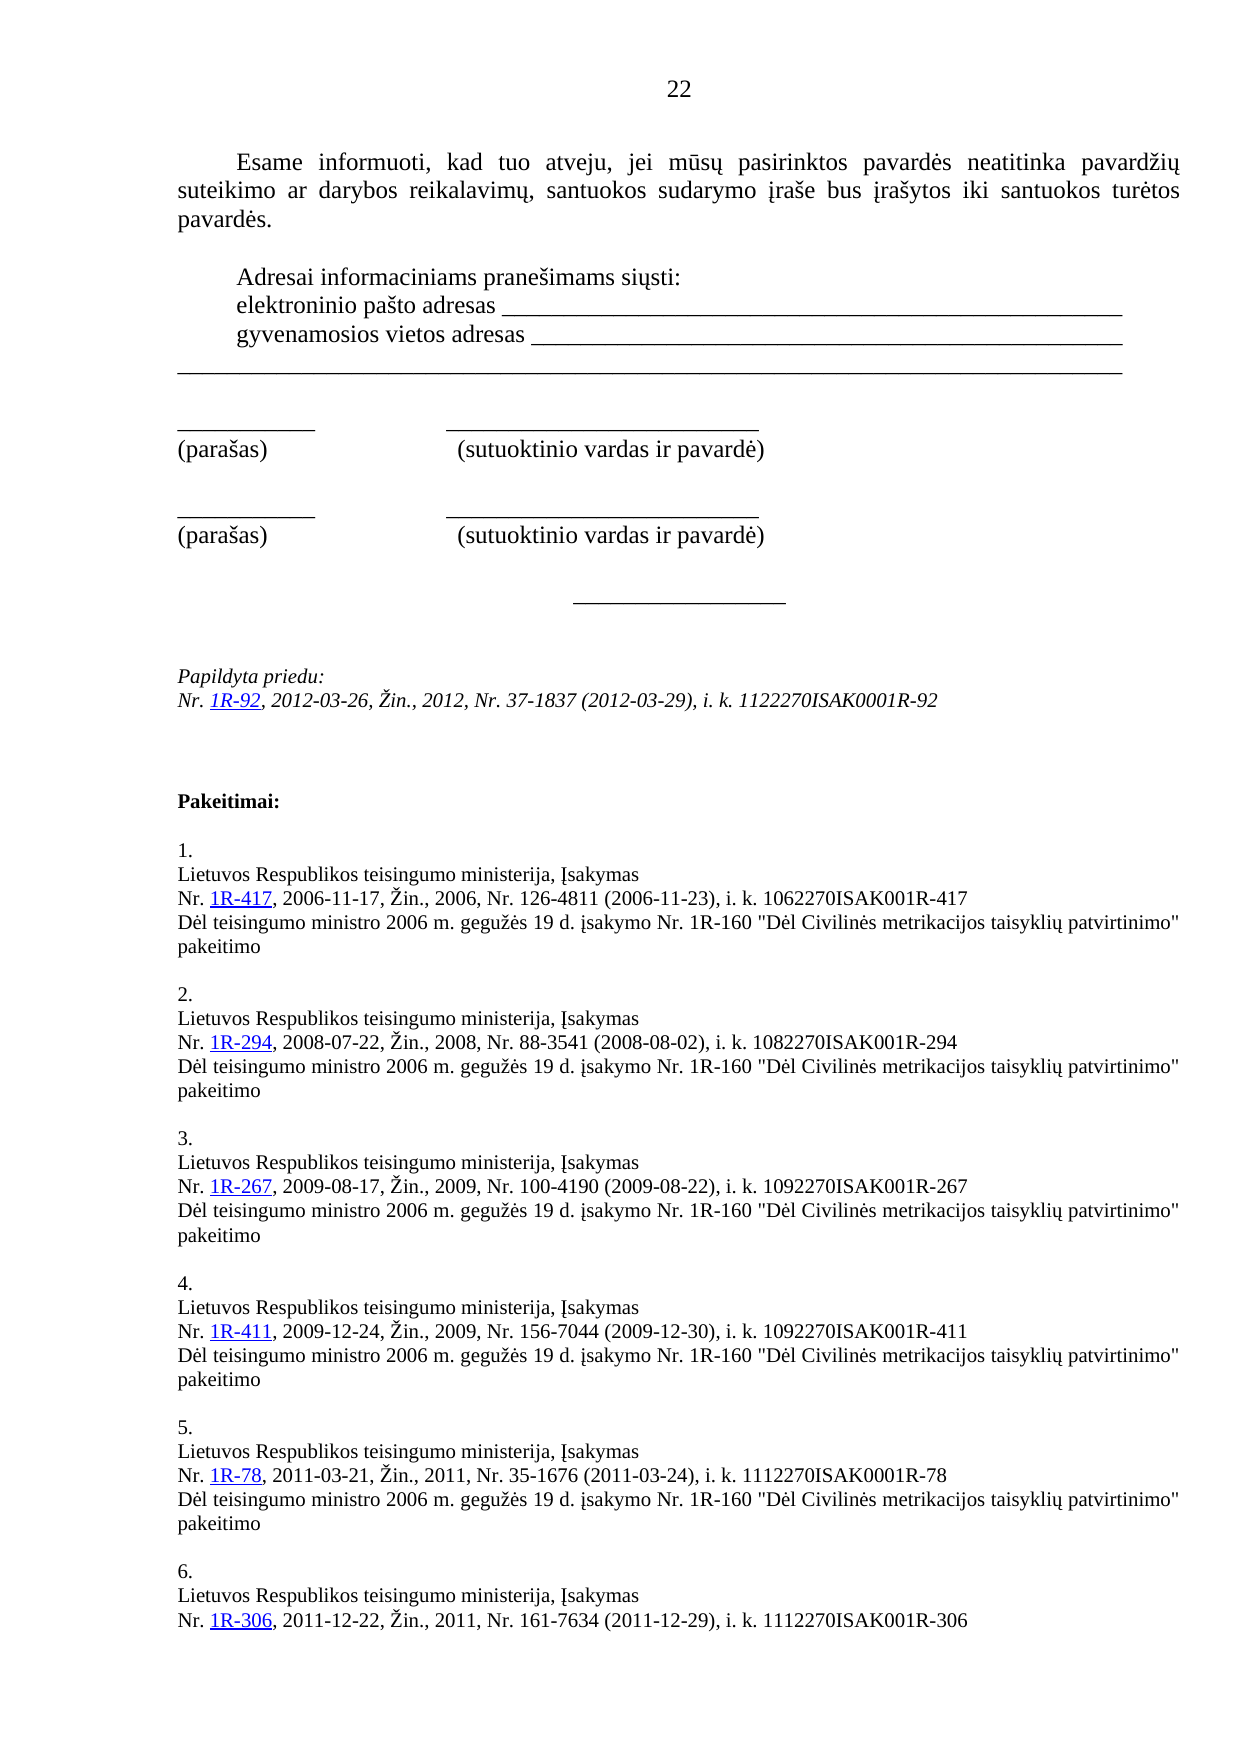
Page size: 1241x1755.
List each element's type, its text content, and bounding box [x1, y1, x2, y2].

text (parašas) (sutuoktinio vardas ir pavardė) [177, 434, 1181, 463]
text Nr. 1R-294, 2008-07-22, Žin., 2008, Nr. 88-3541 (2008-08-02), i. k. 1082270ISAK001R-294 [177, 1030, 1181, 1054]
text Adresai informaciniams pranešimams siųsti: [177, 262, 1181, 291]
text Lietuvos Respublikos teisingumo ministerija, Įsakymas [177, 1439, 1181, 1463]
text Lietuvos Respublikos teisingumo ministerija, Įsakymas [177, 862, 1181, 886]
text Nr. 1R-92, 2012-03-26, Žin., 2012, Nr. 37-1837 (2012-03-29), i. k. 1122270ISAK0001R-92 [177, 688, 1181, 712]
text 3. [177, 1126, 1181, 1150]
text Lietuvos Respublikos teisingumo ministerija, Įsakymas [177, 1150, 1181, 1174]
text Papildyta priedu: [177, 664, 1181, 688]
text Lietuvos Respublikos teisingumo ministerija, Įsakymas [177, 1006, 1181, 1030]
text 2. [177, 982, 1181, 1006]
text ___________ _________________________ [177, 406, 1181, 434]
text _ [177, 348, 1181, 377]
text _________________ [177, 578, 1181, 607]
text Nr. 1R-411, 2009-12-24, Žin., 2009, Nr. 156-7044 (2009-12-30), i. k. 1092270ISAK001R-411 [177, 1319, 1181, 1343]
text Pakeitimai: [177, 789, 1181, 813]
text ___________ _________________________ [177, 492, 1181, 521]
text Dėl teisingumo ministro 2006 m. gegužės 19 d. įsakymo Nr. 1R-160 "Dėl Civilinės metrikacijos taisyklių patvirtinimo" pakeitimo [177, 910, 1181, 958]
text 5. [177, 1415, 1181, 1439]
text Esame informuoti, kad tuo atveju, jei mūsų pasirinktos pavardės neatitinka pavardžių suteikimo ar darybos reikalavimų, santuokos sudarymo įraše bus įrašytos iki santuokos turėtos pavardės. [177, 147, 1181, 233]
text Dėl teisingumo ministro 2006 m. gegužės 19 d. įsakymo Nr. 1R-160 "Dėl Civilinės metrikacijos taisyklių patvirtinimo" pakeitimo [177, 1054, 1181, 1102]
text 6. [177, 1559, 1181, 1583]
text Nr. 1R-78, 2011-03-21, Žin., 2011, Nr. 35-1676 (2011-03-24), i. k. 1112270ISAK0001R-78 [177, 1463, 1181, 1487]
text gyvenamosios vietos adresas [177, 319, 1181, 348]
text Lietuvos Respublikos teisingumo ministerija, Įsakymas [177, 1583, 1181, 1607]
text Lietuvos Respublikos teisingumo ministerija, Įsakymas [177, 1295, 1181, 1319]
text elektroninio pašto adresas [177, 291, 1181, 319]
text Nr. 1R-267, 2009-08-17, Žin., 2009, Nr. 100-4190 (2009-08-22), i. k. 1092270ISAK001R-267 [177, 1174, 1181, 1198]
text Nr. 1R-306, 2011-12-22, Žin., 2011, Nr. 161-7634 (2011-12-29), i. k. 1112270ISAK001R-306 [177, 1607, 1181, 1632]
text Dėl teisingumo ministro 2006 m. gegužės 19 d. įsakymo Nr. 1R-160 "Dėl Civilinės metrikacijos taisyklių patvirtinimo" pakeitimo [177, 1198, 1181, 1247]
text 4. [177, 1271, 1181, 1295]
text Dėl teisingumo ministro 2006 m. gegužės 19 d. įsakymo Nr. 1R-160 "Dėl Civilinės metrikacijos taisyklių patvirtinimo" pakeitimo [177, 1343, 1181, 1391]
text Dėl teisingumo ministro 2006 m. gegužės 19 d. įsakymo Nr. 1R-160 "Dėl Civilinės metrikacijos taisyklių patvirtinimo" pakeitimo [177, 1487, 1181, 1535]
text (parašas) (sutuoktinio vardas ir pavardė) [177, 521, 1181, 549]
text 1. [177, 837, 1181, 862]
text Nr. 1R-417, 2006-11-17, Žin., 2006, Nr. 126-4811 (2006-11-23), i. k. 1062270ISAK001R-417 [177, 886, 1181, 910]
